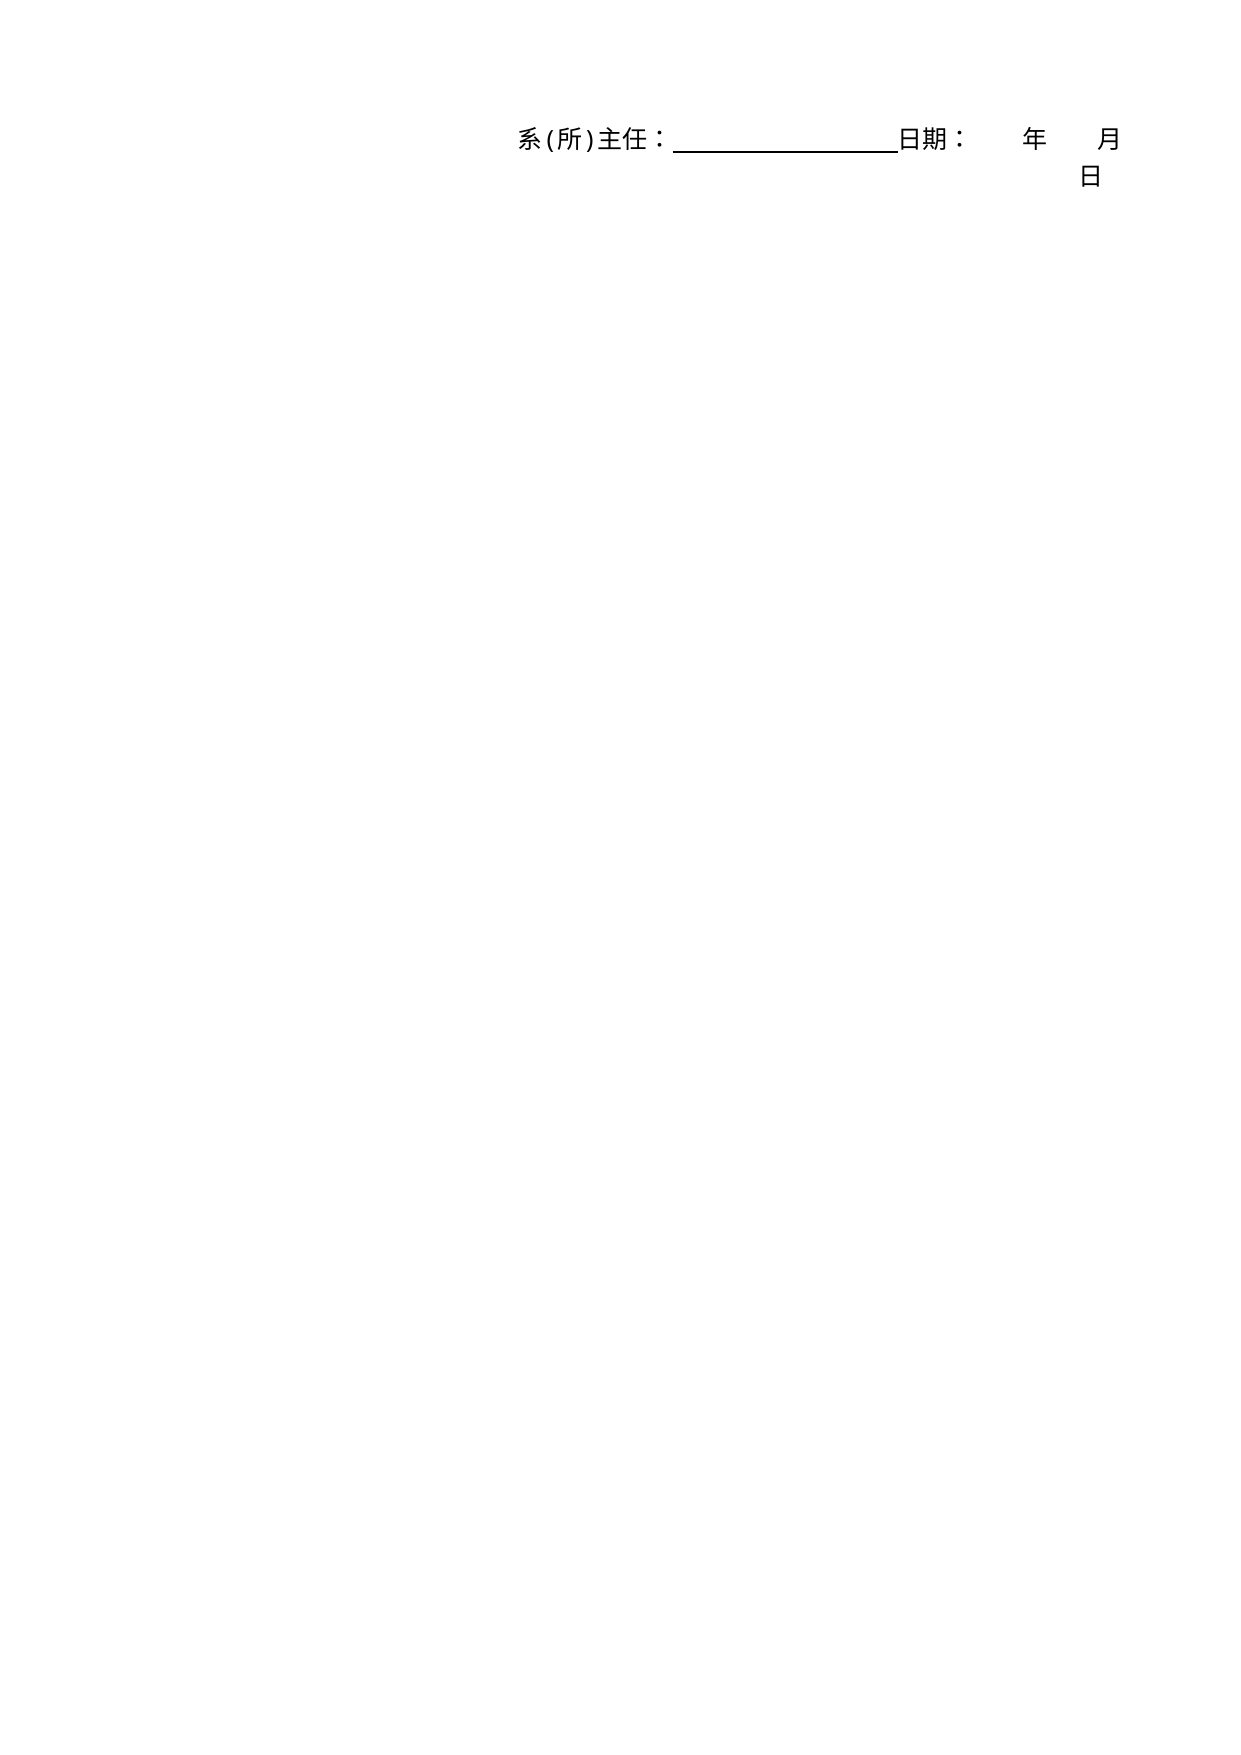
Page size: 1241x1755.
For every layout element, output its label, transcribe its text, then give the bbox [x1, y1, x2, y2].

text 系(所)主任： 日期： 年 月 日 [443, 120, 1122, 192]
